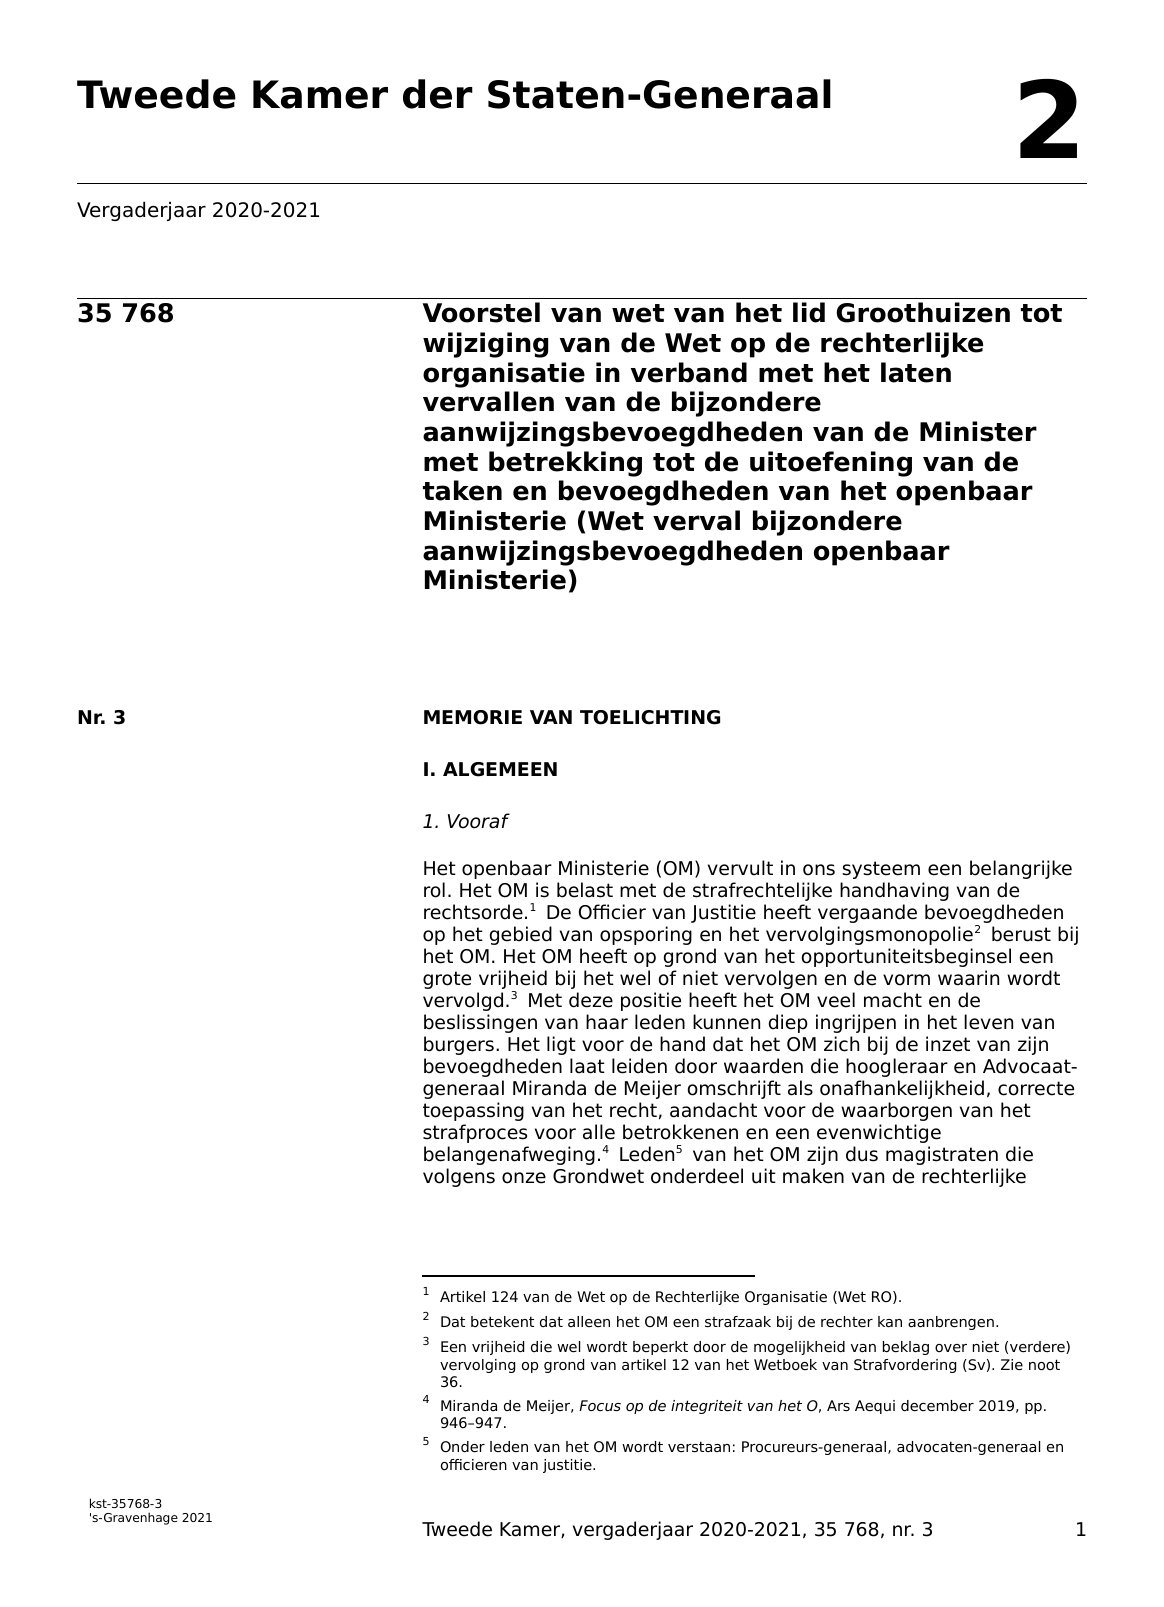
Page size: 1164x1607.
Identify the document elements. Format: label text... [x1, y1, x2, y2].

text 's-Gravenhage 2021 [88, 1511, 323, 1525]
text Miranda de Meijer, Focus op de integriteit van het O, Ars Aequi december 2019, pp. 946–947. [422, 1393, 1087, 1432]
table_header Tweede Kamer der Staten-Generaal [77, 59, 886, 183]
subtitle I. ALGEMEEN [422, 759, 1087, 781]
text Onder leden van het OM wordt verstaan: Procureurs-generaal, advocaten-generaal en officieren van justitie. [422, 1435, 1087, 1474]
table_cell Vergaderjaar 2020-2021 [77, 184, 1087, 298]
text kst-35768-3 [88, 1497, 323, 1511]
table_header 2 [886, 59, 1087, 183]
text Artikel 124 van de Wet op de Rechterlijke Organisatie (Wet RO). [422, 1285, 1087, 1307]
text Het openbaar Ministerie (OM) vervult in ons systeem een belangrijke rol. Het OM is belast met de strafrechtelijke handhaving van de rechtsorde. De Officier van Justitie heeft vergaande bevoegdheden op het gebied van opsporing en het vervolgingsmonopolie berust bij het OM. Het OM heeft op grond van het opportuniteitsbeginsel een grote vrijheid bij het wel of niet vervolgen en de vorm waarin wordt vervolgd. Met deze positie heeft het OM veel macht en de beslissingen van haar leden kunnen diep ingrijpen in het leven van burgers. Het ligt voor de hand dat het OM zich bij de inzet van zijn bevoegdheden laat leiden door waarden die hoogleraar en Advocaat-generaal Miranda de Meijer omschrijft als onafhankelijkheid, correcte toepassing van het recht, aandacht voor de waarborgen van het strafproces voor alle betrokkenen en een evenwichtige belangenafweging. Leden van het OM zijn dus magistraten die volgens onze Grondwet onderdeel uit maken van de rechterlijke macht. Het zijn leden van de rechterlijke macht die niet met rechtspraak zijn belast. Anders dan rechters worden de leden van het OM niet voor het leven benoemd. [422, 858, 1087, 1209]
subtitle 1. Vooraf [422, 811, 1087, 833]
subtitle Nr. 3 MEMORIE VAN TOELICHTING [77, 707, 1087, 729]
subtitle 35 768 Voorstel van wet van het lid Groothuizen tot wijziging van de Wet op de rechterlijke organisatie in verband met het laten vervallen van de bijzondere aanwijzingsbevoegdheden van de Minister met betrekking tot de uitoefening van de taken en bevoegdheden van het openbaar Ministerie (Wet verval bijzondere aanwijzingsbevoegdheden openbaar Ministerie) [77, 299, 1087, 596]
text Dat betekent dat alleen het OM een strafzaak bij de rechter kan aanbrengen. [422, 1310, 1087, 1332]
text Een vrijheid die wel wordt beperkt door de mogelijkheid van beklag over niet (verdere) vervolging op grond van artikel 12 van het Wetboek van Strafvordering (Sv). Zie noot 36. [422, 1335, 1087, 1391]
